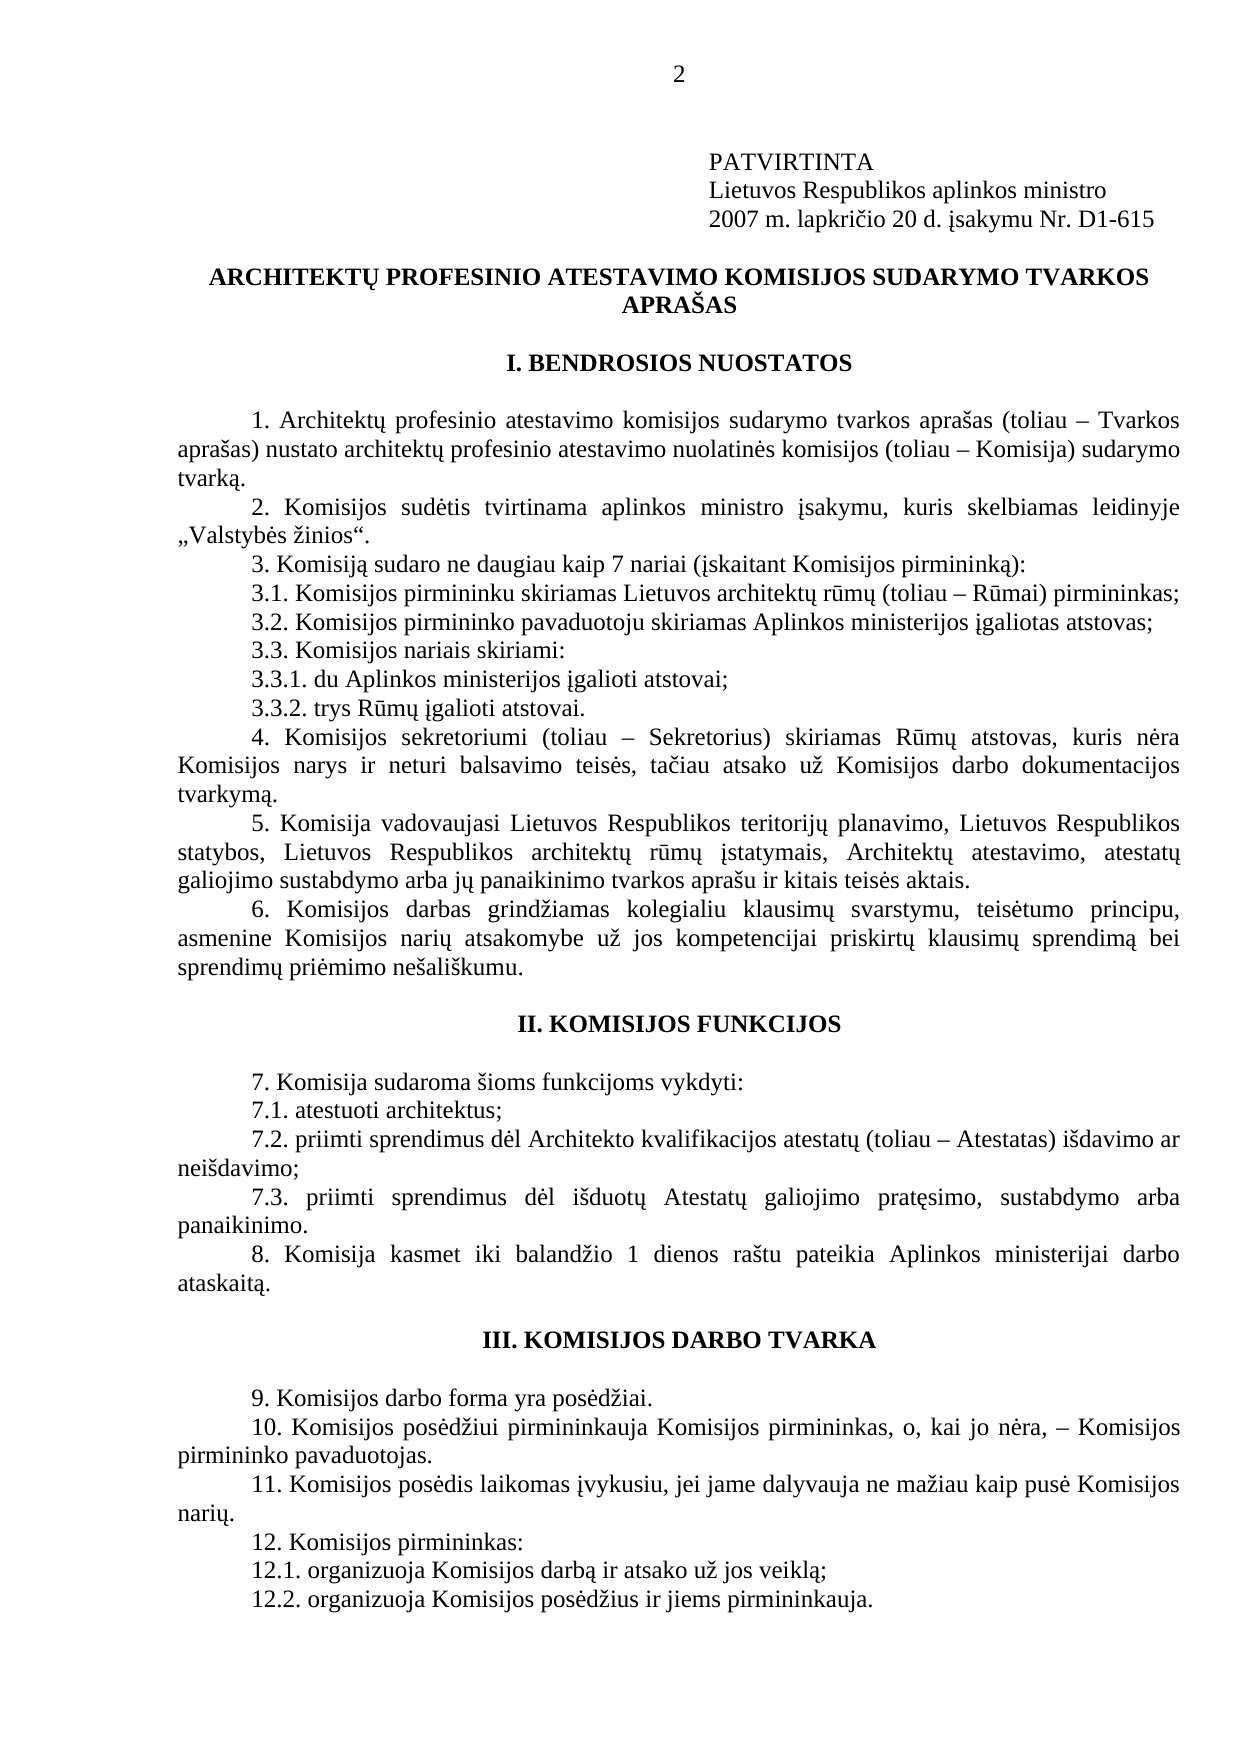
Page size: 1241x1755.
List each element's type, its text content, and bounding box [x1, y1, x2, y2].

text 2007 m. lapkričio 20 d. įsakymu Nr. D1-615 [177, 204, 1181, 233]
text Lietuvos Respublikos aplinkos ministro [177, 176, 1181, 204]
text 6. Komisijos darbas grindžiamas kolegialiu klausimų svarstymu, teisėtumo principu, asmenine Komisijos narių atsakomybe už jos kompetencijai priskirtų klausimų sprendimą bei sprendimų priėmimo nešališkumu. [177, 894, 1181, 981]
text 3.3. Komisijos nariais skiriami: [177, 636, 1181, 664]
text 11. Komisijos posėdis laikomas įvykusiu, jei jame dalyvauja ne mažiau kaip pusė Komisijos narių. [177, 1469, 1181, 1527]
text ARCHITEKTŲ PROFESINIO ATESTAVIMO KOMISIJOS SUDARYMO TVARKOS APRAŠAS [177, 262, 1181, 319]
text 9. Komisijos darbo forma yra posėdžiai. [177, 1383, 1181, 1412]
text 2. Komisijos sudėtis tvirtinama aplinkos ministro įsakymu, kuris skelbiamas leidinyje „Valstybės žinios“. [177, 492, 1181, 549]
text 3. Komisiją sudaro ne daugiau kaip 7 nariai (įskaitant Komisijos pirmininką): [177, 549, 1181, 578]
text PATVIRTINTA [177, 147, 1181, 176]
text III. KOMISIJOS DARBO TVARKA [177, 1326, 1181, 1354]
text 10. Komisijos posėdžiui pirmininkauja Komisijos pirmininkas, o, kai jo nėra, – Komisijos pirmininko pavaduotojas. [177, 1412, 1181, 1469]
text 8. Komisija kasmet iki balandžio 1 dienos raštu pateikia Aplinkos ministerijai darbo ataskaitą. [177, 1239, 1181, 1297]
text 1. Architektų profesinio atestavimo komisijos sudarymo tvarkos aprašas (toliau – Tvarkos aprašas) nustato architektų profesinio atestavimo nuolatinės komisijos (toliau – Komisija) sudarymo tvarką. [177, 406, 1181, 492]
text I. BENDROSIOS NUOSTATOS [177, 348, 1181, 377]
text 12.2. organizuoja Komisijos posėdžius ir jiems pirmininkauja. [177, 1584, 1181, 1613]
text 12. Komisijos pirmininkas: [177, 1527, 1181, 1556]
text 5. Komisija vadovaujasi Lietuvos Respublikos teritorijų planavimo, Lietuvos Respublikos statybos, Lietuvos Respublikos architektų rūmų įstatymais, Architektų atestavimo, atestatų galiojimo sustabdymo arba jų panaikinimo tvarkos aprašu ir kitais teisės aktais. [177, 808, 1181, 894]
text 3.3.1. du Aplinkos ministerijos įgalioti atstovai; [177, 664, 1181, 693]
text 7. Komisija sudaroma šioms funkcijoms vykdyti: [177, 1067, 1181, 1096]
text II. KOMISIJOS FUNKCIJOS [177, 1009, 1181, 1038]
text 3.1. Komisijos pirmininku skiriamas Lietuvos architektų rūmų (toliau – Rūmai) pirmininkas; [177, 578, 1181, 607]
text 7.2. priimti sprendimus dėl Architekto kvalifikacijos atestatų (toliau – Atestatas) išdavimo ar neišdavimo; [177, 1124, 1181, 1182]
text 7.1. atestuoti architektus; [177, 1096, 1181, 1124]
text 3.2. Komisijos pirmininko pavaduotoju skiriamas Aplinkos ministerijos įgaliotas atstovas; [177, 607, 1181, 636]
text 7.3. priimti sprendimus dėl išduotų Atestatų galiojimo pratęsimo, sustabdymo arba panaikinimo. [177, 1182, 1181, 1239]
text 3.3.2. trys Rūmų įgalioti atstovai. [177, 693, 1181, 722]
text 4. Komisijos sekretoriumi (toliau – Sekretorius) skiriamas Rūmų atstovas, kuris nėra Komisijos narys ir neturi balsavimo teisės, tačiau atsako už Komisijos darbo dokumentacijos tvarkymą. [177, 722, 1181, 808]
text 12.1. organizuoja Komisijos darbą ir atsako už jos veiklą; [177, 1556, 1181, 1584]
